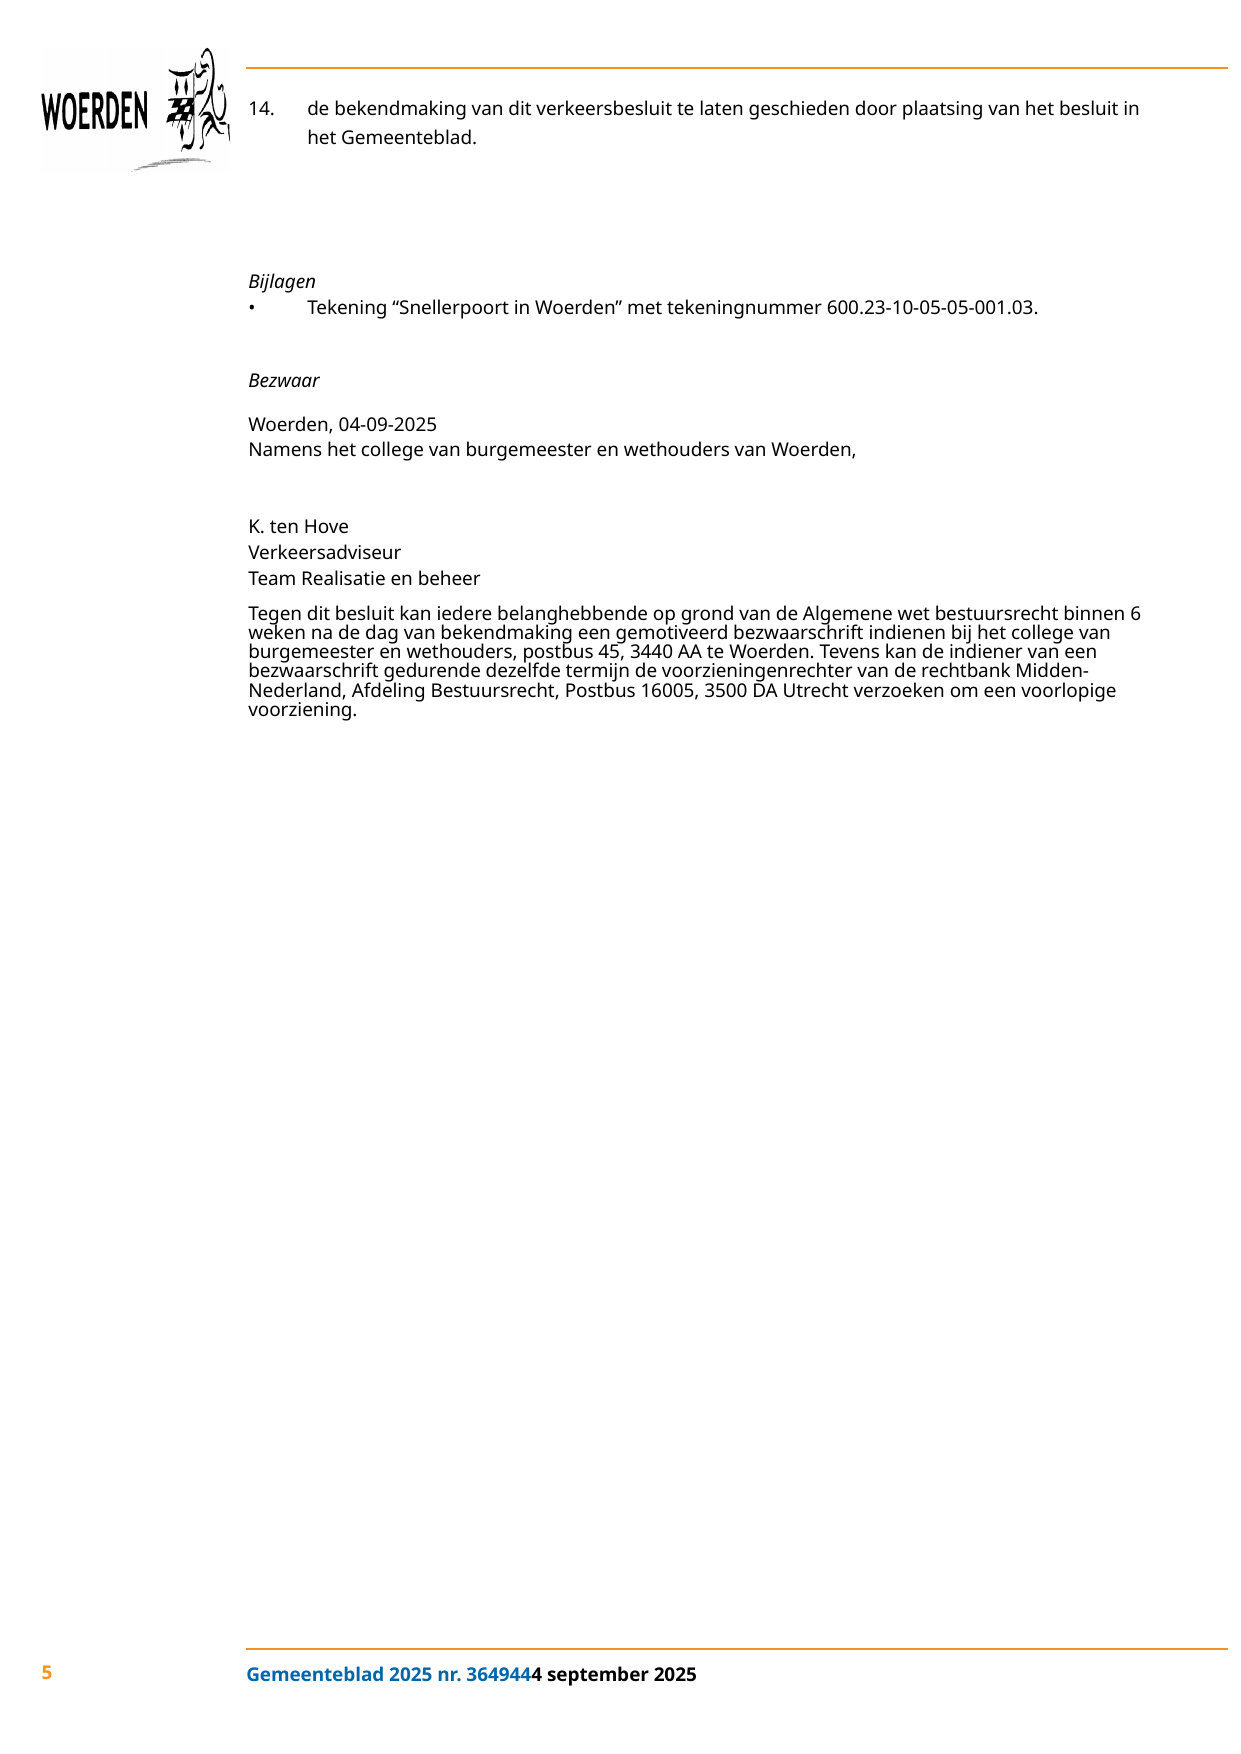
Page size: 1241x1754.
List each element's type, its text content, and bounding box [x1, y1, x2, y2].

text Tegen dit besluit kan iedere belanghebbende op grond van de Algemene wet bestuursrecht binnen 6 weken na de dag van bekendmaking een gemotiveerd bezwaarschrift indienen bij het college van burgemeester en wethouders, postbus 45, 3440 AA te Woerden. Tevens kan de indiener van een bezwaarschrift gedurende dezelfde termijn de voorzieningenrechter van de rechtbank Midden-Nederland, Afdeling Bestuursrecht, Postbus 16005, 3500 DA Utrecht verzoeken om een voorlopige voorziening. [248, 604, 1152, 720]
text Team Realisatie en beheer [248, 565, 1152, 591]
text Woerden, 04-09-2025 [248, 411, 1152, 436]
text Verkeersadviseur [248, 539, 1152, 565]
text K. ten Hove [248, 514, 1152, 539]
text Bijlagen [248, 268, 1152, 294]
text Bezwaar [248, 367, 1152, 392]
list Tekening “Snellerpoort in Woerden” met tekeningnummer 600.23-10-05-05-001.03. [248, 294, 1152, 320]
picture [41, 47, 231, 172]
list de bekendmaking van dit verkeersbesluit te laten geschieden door plaatsing van het besluit in het Gemeenteblad. [248, 95, 1152, 150]
text Namens het college van burgemeester en wethouders van Woerden, [248, 436, 1152, 462]
